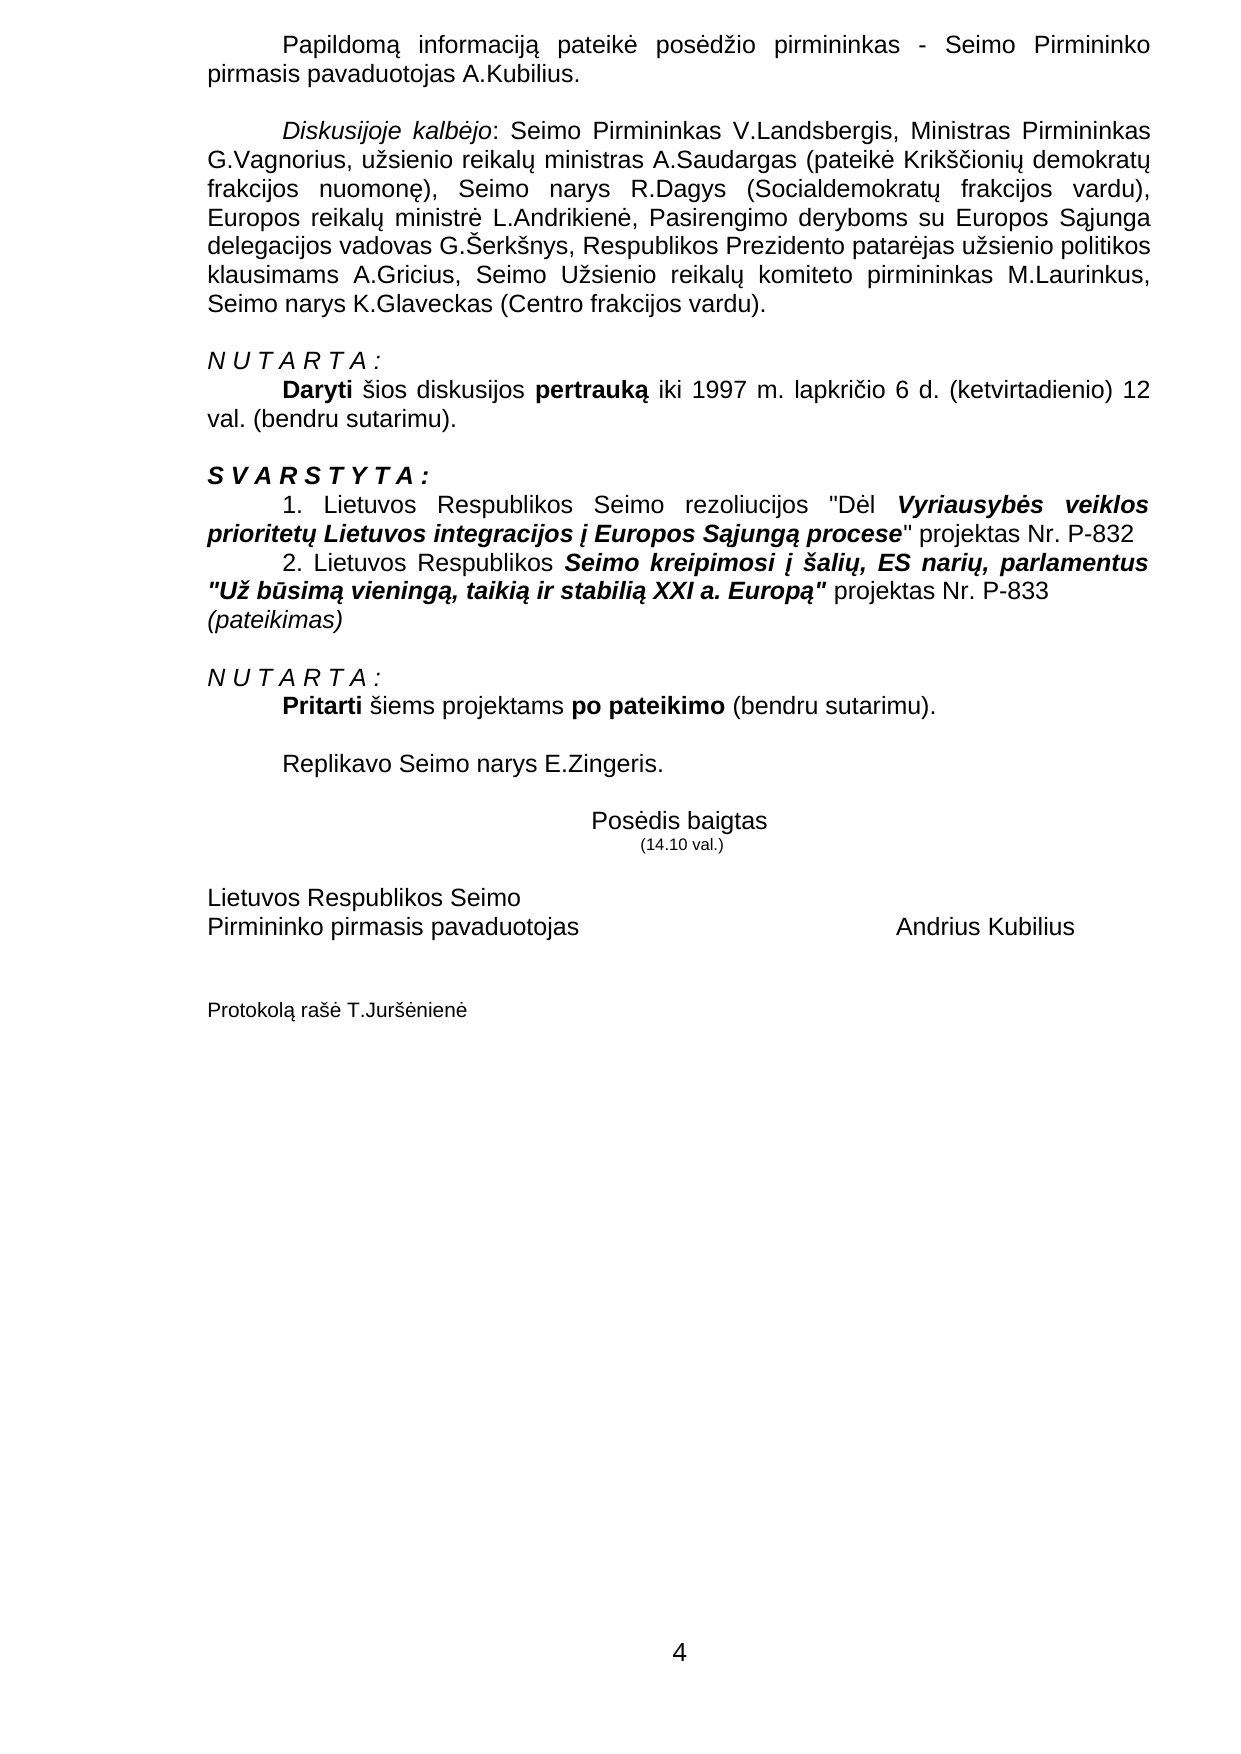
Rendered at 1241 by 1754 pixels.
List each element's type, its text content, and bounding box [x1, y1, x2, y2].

text N U T A R T A : [207, 346, 1152, 375]
text Lietuvos Respublikos Seimo [207, 883, 1152, 912]
text Daryti šios diskusijos pertrauką iki 1997 m. lapkričio 6 d. (ketvirtadienio) 12 val. (bendru sutarimu). [207, 375, 1152, 432]
text S V A R S T Y T A : [207, 461, 1152, 490]
text 1. Lietuvos Respublikos Seimo rezoliucijos "Dėl Vyriausybės veiklos prioritetų Lietuvos integracijos į Europos Sąjungą procese" projektas Nr. P-832 [207, 490, 1152, 547]
text Papildomą informaciją pateikė posėdžio pirmininkas - Seimo Pirmininko pirmasis pavaduotojas A.Kubilius. [207, 30, 1152, 87]
text 2. Lietuvos Respublikos Seimo kreipimosi į šalių, ES narių, parlamentus "Už būsimą vieningą, taikią ir stabilią XXI a. Europą" projektas Nr. P-833 [207, 547, 1152, 605]
text Protokolą rašė T.Juršėnienė [207, 998, 1152, 1022]
text Pirmininko pirmasis pavaduotojas Andrius Kubilius [207, 912, 1152, 940]
text (14.10 val.) [207, 835, 1152, 854]
text Posėdis baigtas [207, 806, 1152, 835]
text (pateikimas) [207, 605, 1152, 634]
text Replikavo Seimo narys E.Zingeris. [207, 749, 1152, 777]
text N U T A R T A : [207, 662, 1152, 691]
text Pritarti šiems projektams po pateikimo (bendru sutarimu). [207, 691, 1152, 720]
text Diskusijoje kalbėjo: Seimo Pirmininkas V.Landsbergis, Ministras Pirmininkas G.Vagnorius, užsienio reikalų ministras A.Saudargas (pateikė Krikščionių demokratų frakcijos nuomonę), Seimo narys R.Dagys (Socialdemokratų frakcijos vardu), Europos reikalų ministrė L.Andrikienė, Pasirengimo deryboms su Europos Sąjunga delegacijos vadovas G.Šerkšnys, Respublikos Prezidento patarėjas užsienio politikos klausimams A.Gricius, Seimo Užsienio reikalų komiteto pirmininkas M.Laurinkus, Seimo narys K.Glaveckas (Centro frakcijos vardu). [207, 116, 1152, 317]
